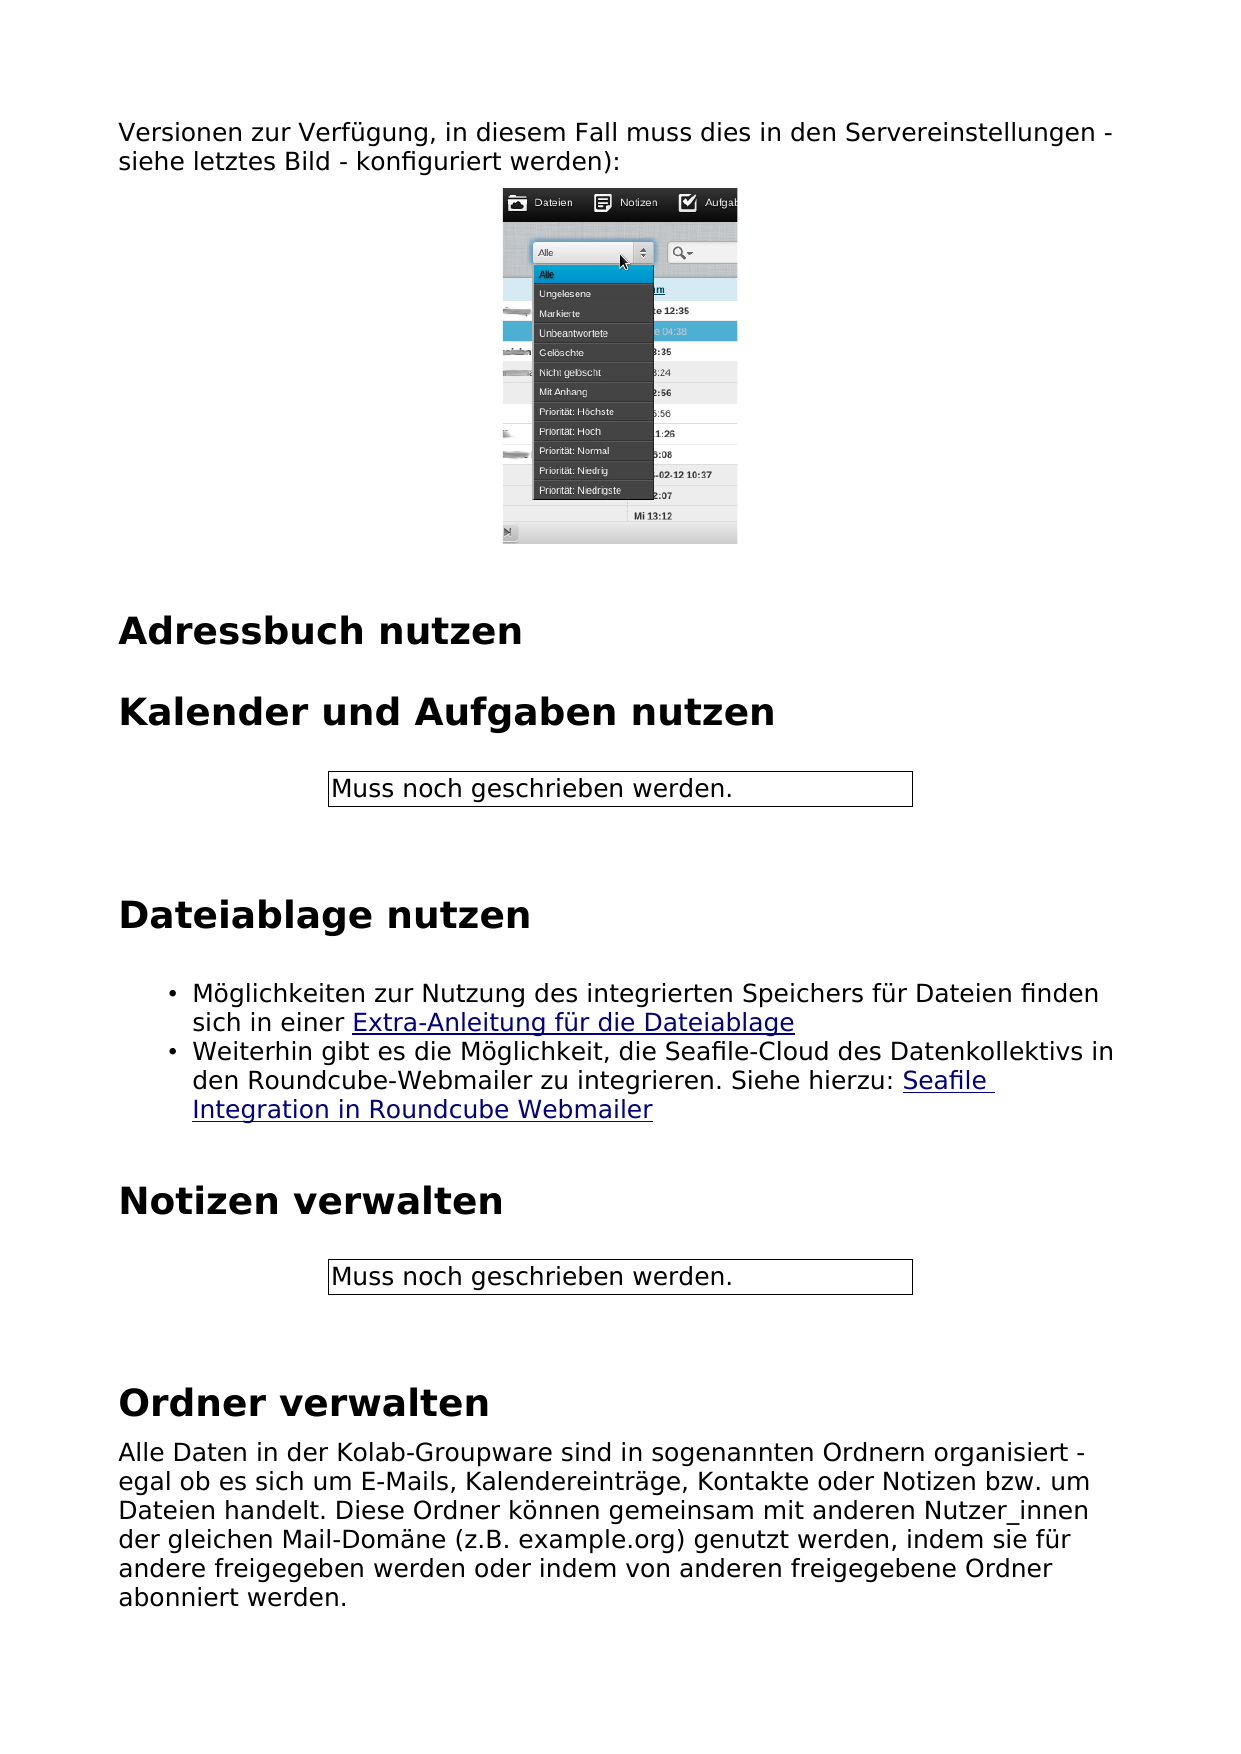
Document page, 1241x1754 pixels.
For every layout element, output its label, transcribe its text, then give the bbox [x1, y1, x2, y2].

table_header Muss noch geschrieben werden. [329, 1260, 912, 1294]
subtitle Notizen verwalten [118, 1179, 1122, 1223]
subtitle Ordner verwalten [118, 1382, 1122, 1425]
text Versionen zur Verfügung, in diesem Fall muss dies in den Servereinstellungen - siehe letztes Bild - konfiguriert werden): [118, 118, 1122, 176]
picture [502, 188, 738, 544]
text Alle Daten in der Kolab-Groupware sind in sogenannten Ordnern organisiert - egal ob es sich um E-Mails, Kalendereinträge, Kontakte oder Notizen bzw. um Dateien handelt. Diese Ordner können gemeinsam mit anderen Nutzer_innen der gleichen Mail-Domäne (z.B. example.org) genutzt werden, indem sie für andere freigegeben werden oder indem von anderen freigegebene Ordner abonniert werden. [118, 1438, 1122, 1613]
subtitle Adressbuch nutzen [118, 610, 1122, 653]
list Weiterhin gibt es die Möglichkeit, die Seafile-Cloud des Datenkollektivs in den Roundcube-Webmailer zu integrieren. Siehe hierzu: Seafile Integration in Roundcube Webmailer [177, 1037, 1122, 1125]
list Möglichkeiten zur Nutzung des integrierten Speichers für Dateien finden sich in einer Extra-Anleitung für die Dateiablage [177, 979, 1122, 1037]
table_header Muss noch geschrieben werden. [329, 772, 912, 806]
subtitle Dateiablage nutzen [118, 893, 1122, 937]
subtitle Kalender und Aufgaben nutzen [118, 691, 1122, 734]
